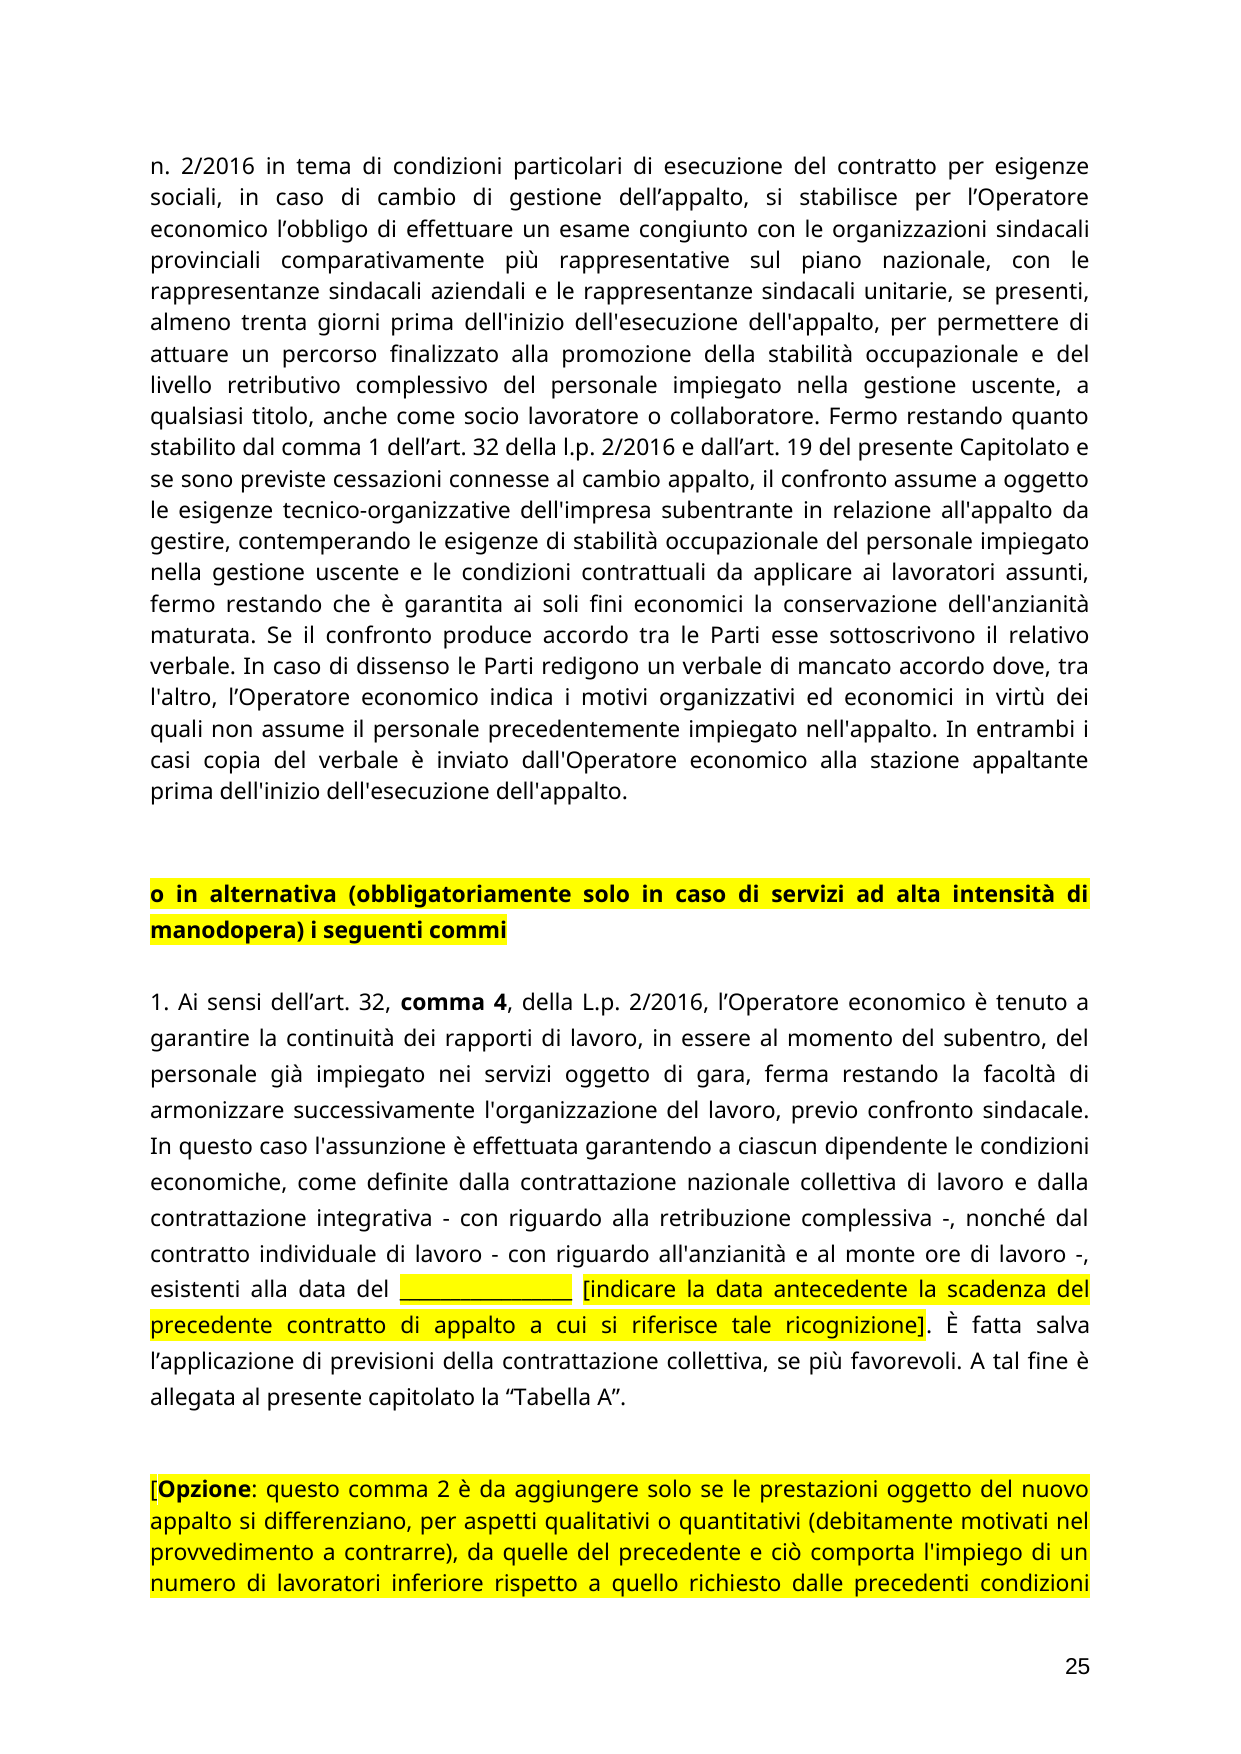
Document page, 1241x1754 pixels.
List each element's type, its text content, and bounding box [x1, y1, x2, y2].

text o in alternativa (obbligatoriamente solo in caso di servizi ad alta intensità di manodopera) i seguenti commi [150, 878, 1090, 945]
text 1. Ai sensi dell’art. 32, comma 4, della L.p. 2/2016, l’Operatore economico è tenuto a garantire la continuità dei rapporti di lavoro, in essere al momento del subentro, del personale già impiegato nei servizi oggetto di gara, ferma restando la facoltà di armonizzare successivamente l'organizzazione del lavoro, previo confronto sindacale. In questo caso l'assunzione è effettuata garantendo a ciascun dipendente le condizioni economiche, come definite dalla contrattazione nazionale collettiva di lavoro e dalla contrattazione integrativa - con riguardo alla retribuzione complessiva -, nonché dal contratto individuale di lavoro - con riguardo all'anzianità e al monte ore di lavoro -, esistenti alla data del _________________ [indicare la data antecedente la scadenza del precedente contratto di appalto a cui si riferisce tale ricognizione]. È fatta salva l’applicazione di previsioni della contrattazione collettiva, se più favorevoli. A tal fine è allegata al presente capitolato la “Tabella A”. [150, 950, 1090, 1412]
text n. 2/2016 in tema di condizioni particolari di esecuzione del contratto per esigenze sociali, in caso di cambio di gestione dell’appalto, si stabilisce per l’Operatore economico l’obbligo di effettuare un esame congiunto con le organizzazioni sindacali provinciali comparativamente più rappresentative sul piano nazionale, con le rappresentanze sindacali aziendali e le rappresentanze sindacali unitarie, se presenti, almeno trenta giorni prima dell'inizio dell'esecuzione dell'appalto, per permettere di attuare un percorso finalizzato alla promozione della stabilità occupazionale e del livello retributivo complessivo del personale impiegato nella gestione uscente, a qualsiasi titolo, anche come socio lavoratore o collaboratore. Fermo restando quanto stabilito dal comma 1 dell’art. 32 della l.p. 2/2016 e dall’art. 19 del presente Capitolato e se sono previste cessazioni connesse al cambio appalto, il confronto assume a oggetto le esigenze tecnico-organizzative dell'impresa subentrante in relazione all'appalto da gestire, contemperando le esigenze di stabilità occupazionale del personale impiegato nella gestione uscente e le condizioni contrattuali da applicare ai lavoratori assunti, fermo restando che è garantita ai soli fini economici la conservazione dell'anzianità maturata. Se il confronto produce accordo tra le Parti esse sottoscrivono il relativo verbale. In caso di dissenso le Parti redigono un verbale di mancato accordo dove, tra l'altro, l’Operatore economico indica i motivi organizzativi ed economici in virtù dei quali non assume il personale precedentemente impiegato nell'appalto. In entrambi i casi copia del verbale è inviato dall'Operatore economico alla stazione appaltante prima dell'inizio dell'esecuzione dell'appalto. [150, 150, 1090, 806]
text [Opzione: questo comma 2 è da aggiungere solo se le prestazioni oggetto del nuovo appalto si differenziano, per aspetti qualitativi o quantitativi (debitamente motivati nel provvedimento a contrarre), da quelle del precedente e ciò comporta l'impiego di un numero di lavoratori inferiore rispetto a quello richiesto dalle precedenti condizioni [150, 1442, 1090, 1598]
